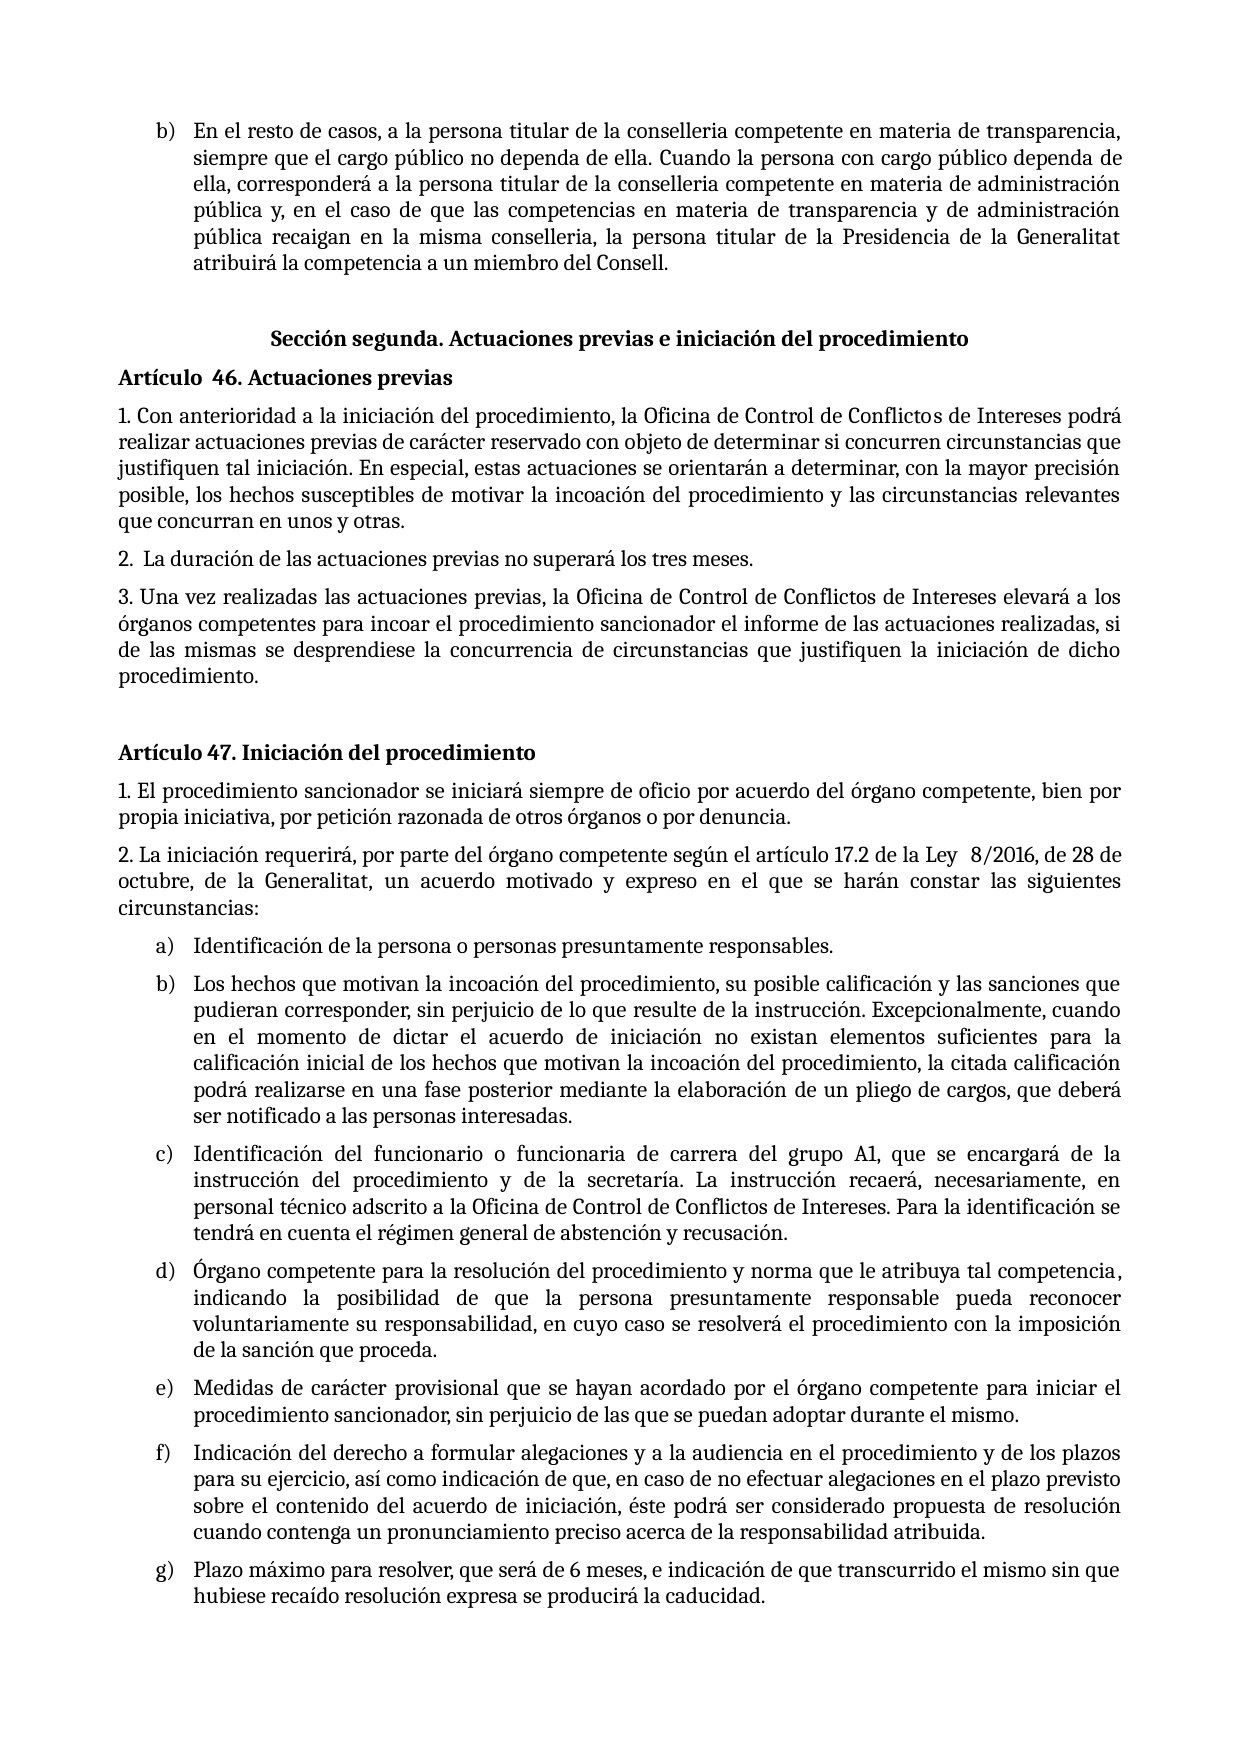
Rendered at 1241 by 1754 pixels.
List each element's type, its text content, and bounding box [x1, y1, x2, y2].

list Órgano competente para la resolución del procedimiento y norma que le atribuya tal competencia, indicando la posibilidad de que la persona presuntamente responsable pueda reconocer voluntariamente su responsabilidad, en cuyo caso se resolverá el procedimiento con la imposición de la sanción que proceda. [156, 1258, 1122, 1363]
list En el resto de casos, a la persona titular de la conselleria competente en materia de transparencia, siempre que el cargo público no dependa de ella. Cuando la persona con cargo público dependa de ella, corresponderá a la persona titular de la conselleria competente en materia de administración pública y, en el caso de que las competencias en materia de transparencia y de administración pública recaigan en la misma conselleria, la persona titular de la Presidencia de la Generalitat atribuirá la competencia a un miembro del Consell. [156, 118, 1122, 276]
subtitle Artículo 47. Iniciación del procedimiento [118, 739, 1122, 766]
list Indicación del derecho a formular alegaciones y a la audiencia en el procedimiento y de los plazos para su ejercicio, así como indicación de que, en caso de no efectuar alegaciones en el plazo previsto sobre el contenido del acuerdo de iniciación, éste podrá ser considerado propuesta de resolución cuando contenga un pronunciamiento preciso acerca de la responsabilidad atribuida. [156, 1440, 1122, 1545]
text 2. La duración de las actuaciones previas no superará los tres meses. [118, 546, 1122, 572]
text 1. Con anterioridad a la iniciación del procedimiento, la Oficina de Control de Conflictos de Intereses podrá realizar actuaciones previas de carácter reservado con objeto de determinar si concurren circunstancias que justifiquen tal iniciación. En especial, estas actuaciones se orientarán a determinar, con la mayor precisión posible, los hechos susceptibles de motivar la incoación del procedimiento y las circunstancias relevantes que concurran en unos y otras. [118, 402, 1122, 534]
list Los hechos que motivan la incoación del procedimiento, su posible calificación y las sanciones que pudieran corresponder, sin perjuicio de lo que resulte de la instrucción. Excepcionalmente, cuando en el momento de dictar el acuerdo de iniciación no existan elementos suficientes para la calificación inicial de los hechos que motivan la incoación del procedimiento, la citada calificación podrá realizarse en una fase posterior mediante la elaboración de un pliego de cargos, que deberá ser notificado a las personas interesadas. [156, 971, 1122, 1129]
list Identificación de la persona o personas presuntamente responsables. [156, 933, 1122, 959]
text 1. El procedimiento sancionador se iniciará siempre de oficio por acuerdo del órgano competente, bien por propia iniciativa, por petición razonada de otros órganos o por denuncia. [118, 777, 1122, 830]
text 2. La iniciación requerirá, por parte del órgano competente según el artículo 17.2 de la Ley 8/2016, de 28 de octubre, de la Generalitat, un acuerdo motivado y expreso en el que se harán constar las siguientes circunstancias: [118, 842, 1122, 921]
list Plazo máximo para resolver, que será de 6 meses, e indicación de que transcurrido el mismo sin que hubiese recaído resolución expresa se producirá la caducidad. [156, 1557, 1122, 1609]
list Identificación del funcionario o funcionaria de carrera del grupo A1, que se encargará de la instrucción del procedimiento y de la secretaría. La instrucción recaerá, necesariamente, en personal técnico adscrito a la Oficina de Control de Conflictos de Intereses. Para la identificación se tendrá en cuenta el régimen general de abstención y recusación. [156, 1141, 1122, 1246]
list Medidas de carácter provisional que se hayan acordado por el órgano competente para iniciar el procedimiento sancionador, sin perjuicio de las que se puedan adoptar durante el mismo. [156, 1375, 1122, 1428]
text Sección segunda. Actuaciones previas e iniciación del procedimiento [118, 326, 1122, 352]
text 3. Una vez realizadas las actuaciones previas, la Oficina de Control de Conflictos de Intereses elevará a los órganos competentes para incoar el procedimiento sancionador el informe de las actuaciones realizadas, si de las mismas se desprendiese la concurrencia de circunstancias que justifiquen la iniciación de dicho procedimiento. [118, 584, 1122, 689]
subtitle Artículo 46. Actuaciones previas [118, 364, 1122, 391]
